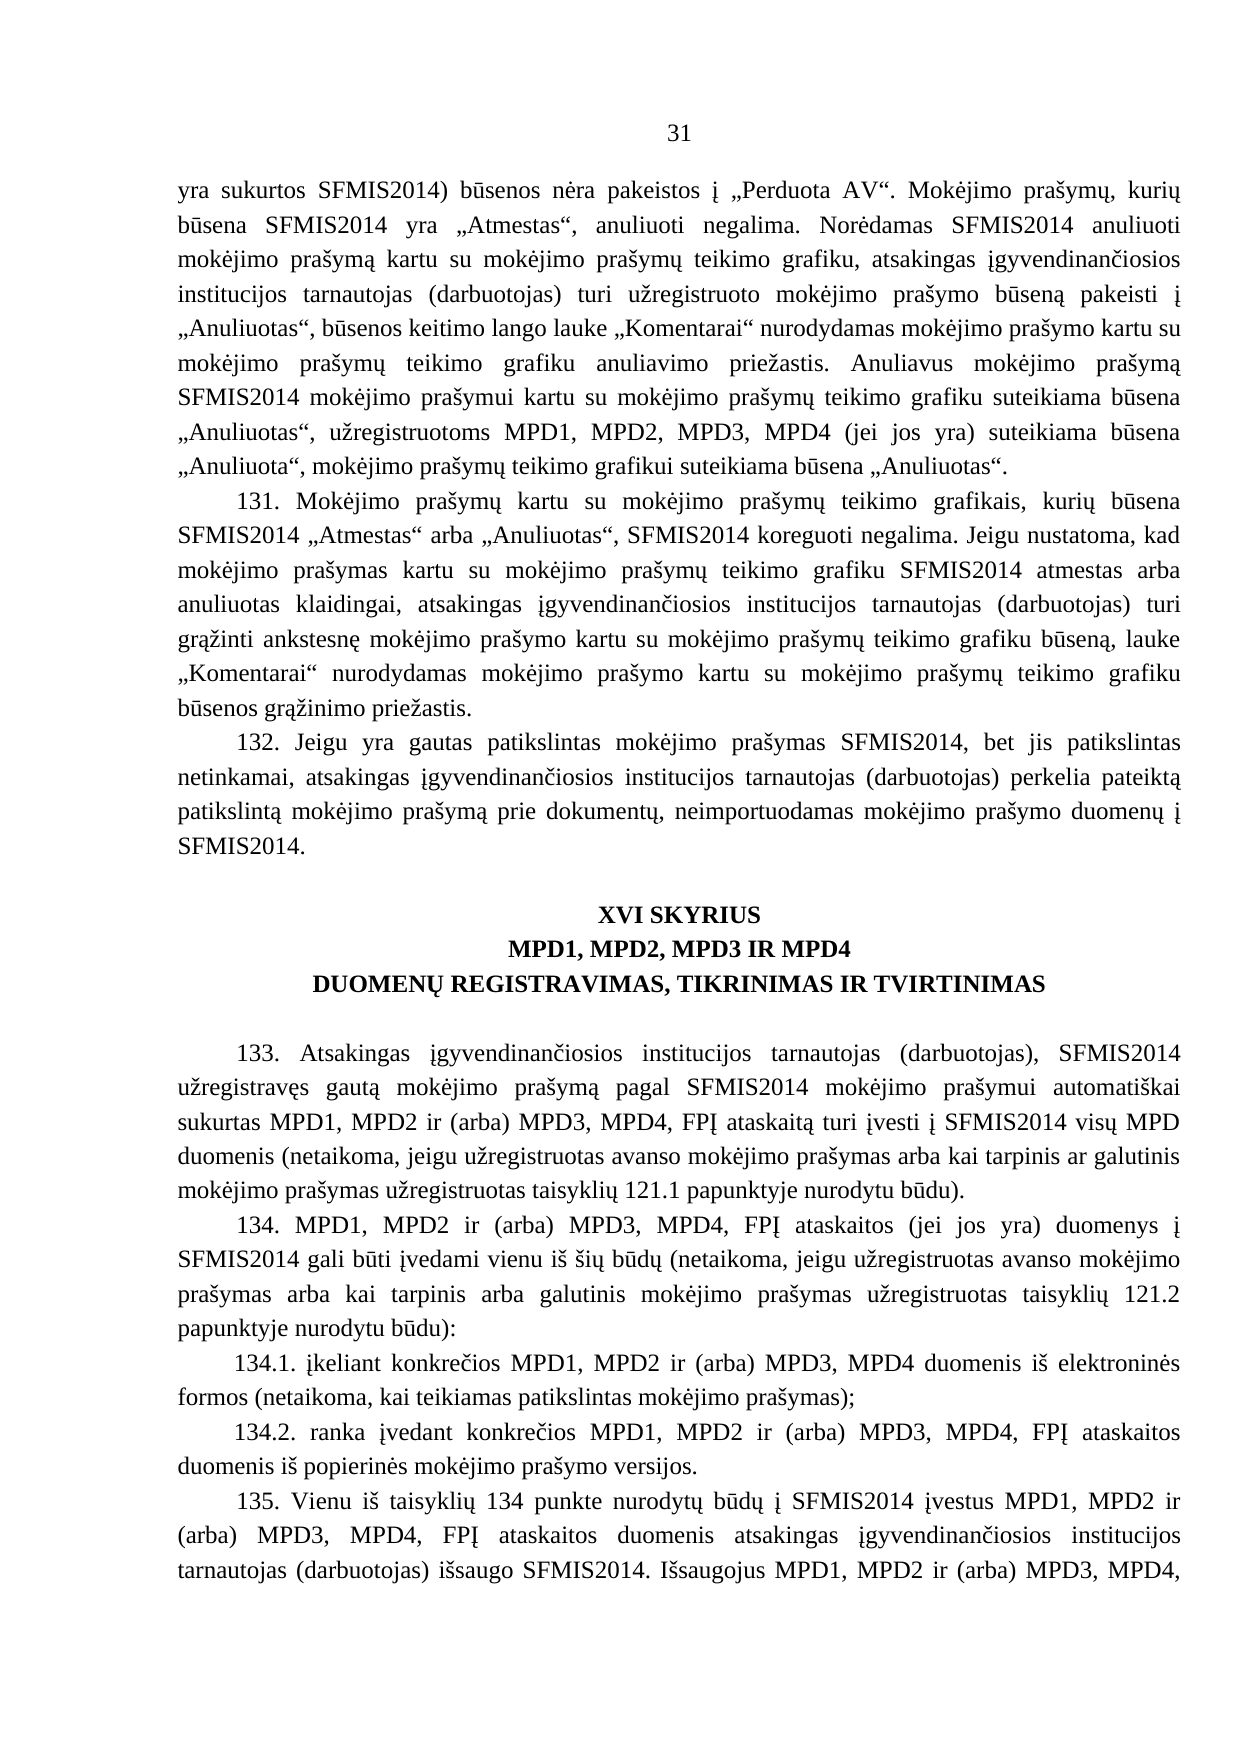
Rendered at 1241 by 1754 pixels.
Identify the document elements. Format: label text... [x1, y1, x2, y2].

text 133. Atsakingas įgyvendinančiosios institucijos tarnautojas (darbuotojas), SFMIS2014 užregistravęs gautą mokėjimo prašymą pagal SFMIS2014 mokėjimo prašymui automatiškai sukurtas MPD1, MPD2 ir (arba) MPD3, MPD4, FPĮ ataskaitą turi įvesti į SFMIS2014 visų MPD duomenis (netaikoma, jeigu užregistruotas avanso mokėjimo prašymas arba kai tarpinis ar galutinis mokėjimo prašymas užregistruotas taisyklių 121.1 papunktyje nurodytu būdu). [177, 1038, 1181, 1204]
text XVI SKYRIUS [177, 900, 1181, 928]
text 131. Mokėjimo prašymų kartu su mokėjimo prašymų teikimo grafikais, kurių būsena SFMIS2014 „Atmestas“ arba „Anuliuotas“, SFMIS2014 koreguoti negalima. Jeigu nustatoma, kad mokėjimo prašymas kartu su mokėjimo prašymų teikimo grafiku SFMIS2014 atmestas arba anuliuotas klaidingai, atsakingas įgyvendinančiosios institucijos tarnautojas (darbuotojas) turi grąžinti ankstesnę mokėjimo prašymo kartu su mokėjimo prašymų teikimo grafiku būseną, lauke „Komentarai“ nurodydamas mokėjimo prašymo kartu su mokėjimo prašymų teikimo grafiku būsenos grąžinimo priežastis. [177, 486, 1181, 722]
text 135. Vienu iš taisyklių 134 punkte nurodytų būdų į SFMIS2014 įvestus MPD1, MPD2 ir (arba) MPD3, MPD4, FPĮ ataskaitos duomenis atsakingas įgyvendinančiosios institucijos tarnautojas (darbuotojas) išsaugo SFMIS2014. Išsaugojus MPD1, MPD2 ir (arba) MPD3, MPD4, [177, 1486, 1181, 1583]
text 134.2. ranka įvedant konkrečios MPD1, MPD2 ir (arba) MPD3, MPD4, FPĮ ataskaitos duomenis iš popierinės mokėjimo prašymo versijos. [177, 1417, 1181, 1480]
text 134.1. įkeliant konkrečios MPD1, MPD2 ir (arba) MPD3, MPD4 duomenis iš elektroninės formos (netaikoma, kai teikiamas patikslintas mokėjimo prašymas); [177, 1348, 1181, 1411]
text 132. Jeigu yra gautas patikslintas mokėjimo prašymas SFMIS2014, bet jis patikslintas netinkamai, atsakingas įgyvendinančiosios institucijos tarnautojas (darbuotojas) perkelia pateiktą patikslintą mokėjimo prašymą prie dokumentų, neimportuodamas mokėjimo prašymo duomenų į SFMIS2014. [177, 727, 1181, 859]
text MPD1, MPD2, MPD3 IR MPD4 DUOMENŲ REGISTRAVIMAS, TIKRINIMAS IR TVIRTINIMAS [177, 934, 1181, 997]
text 134. MPD1, MPD2 ir (arba) MPD3, MPD4, FPĮ ataskaitos (jei jos yra) duomenys į SFMIS2014 gali būti įvedami vienu iš šių būdų (netaikoma, jeigu užregistruotas avanso mokėjimo prašymas arba kai tarpinis arba galutinis mokėjimo prašymas užregistruotas taisyklių 121.2 papunktyje nurodytu būdu): [177, 1210, 1181, 1342]
text yra sukurtos SFMIS2014) būsenos nėra pakeistos į „Perduota AV“. Mokėjimo prašymų, kurių būsena SFMIS2014 yra „Atmestas“, anuliuoti negalima. Norėdamas SFMIS2014 anuliuoti mokėjimo prašymą kartu su mokėjimo prašymų teikimo grafiku, atsakingas įgyvendinančiosios institucijos tarnautojas (darbuotojas) turi užregistruoto mokėjimo prašymo būseną pakeisti į „Anuliuotas“, būsenos keitimo lango lauke „Komentarai“ nurodydamas mokėjimo prašymo kartu su mokėjimo prašymų teikimo grafiku anuliavimo priežastis. Anuliavus mokėjimo prašymą SFMIS2014 mokėjimo prašymui kartu su mokėjimo prašymų teikimo grafiku suteikiama būsena „Anuliuotas“, užregistruotoms MPD1, MPD2, MPD3, MPD4 (jei jos yra) suteikiama būsena „Anuliuota“, mokėjimo prašymų teikimo grafikui suteikiama būsena „Anuliuotas“. [177, 176, 1181, 480]
